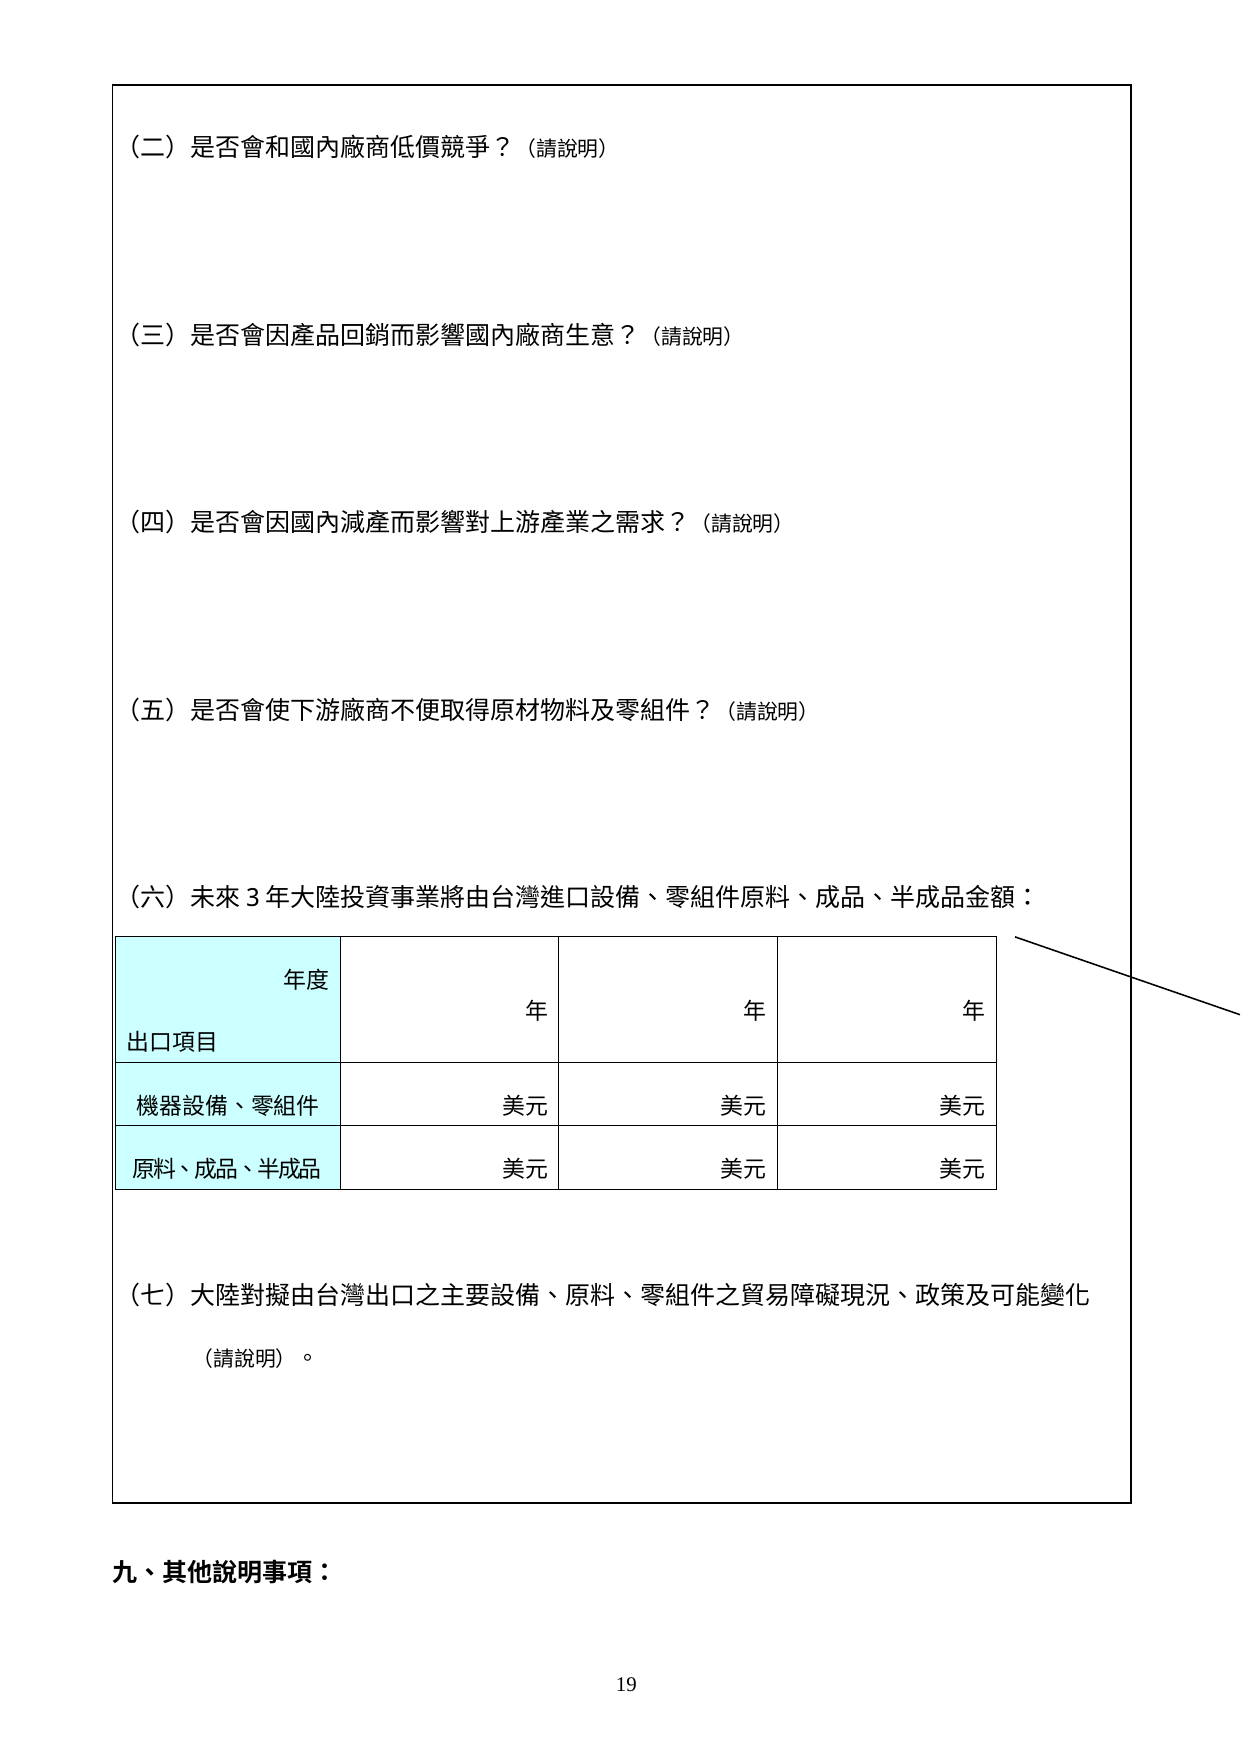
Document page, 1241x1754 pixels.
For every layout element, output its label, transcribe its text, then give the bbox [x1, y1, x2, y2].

table_cell 美元 [341, 1063, 558, 1125]
table_header 年 [559, 937, 777, 1062]
table_header （二）是否會和國內廠商低價競爭？（請說明） （三）是否會因產品回銷而影響國內廠商生意？（請說明） （四）是否會因國內減產而影響對上游產業之需求？（請說明） （五）是否會使下游廠商不便取得原材物料及零組件？（請說明） （六）未來3年大陸投資事業將由台灣進口設備、零組件原料、成品、半成品金額： （七）大陸對擬由台灣出口之主要設備、原料、零組件之貿易障礙現況、政策及可能變化（請說明）。 [113, 86, 1130, 1502]
table_cell 美元 [778, 1063, 996, 1125]
table_cell 原料、成品、半成品 [116, 1126, 340, 1189]
table_cell 機器設備、零組件 [116, 1063, 340, 1125]
table_header 年 [778, 937, 996, 1062]
table_cell 美元 [778, 1126, 996, 1189]
table_cell 美元 [559, 1126, 777, 1189]
table_cell 美元 [559, 1063, 777, 1125]
table_header 年度 出口項目 [116, 937, 340, 1062]
text 九、其他說明事項： [112, 1529, 1140, 1591]
table_header 年 [341, 937, 558, 1062]
table_cell 美元 [341, 1126, 558, 1189]
